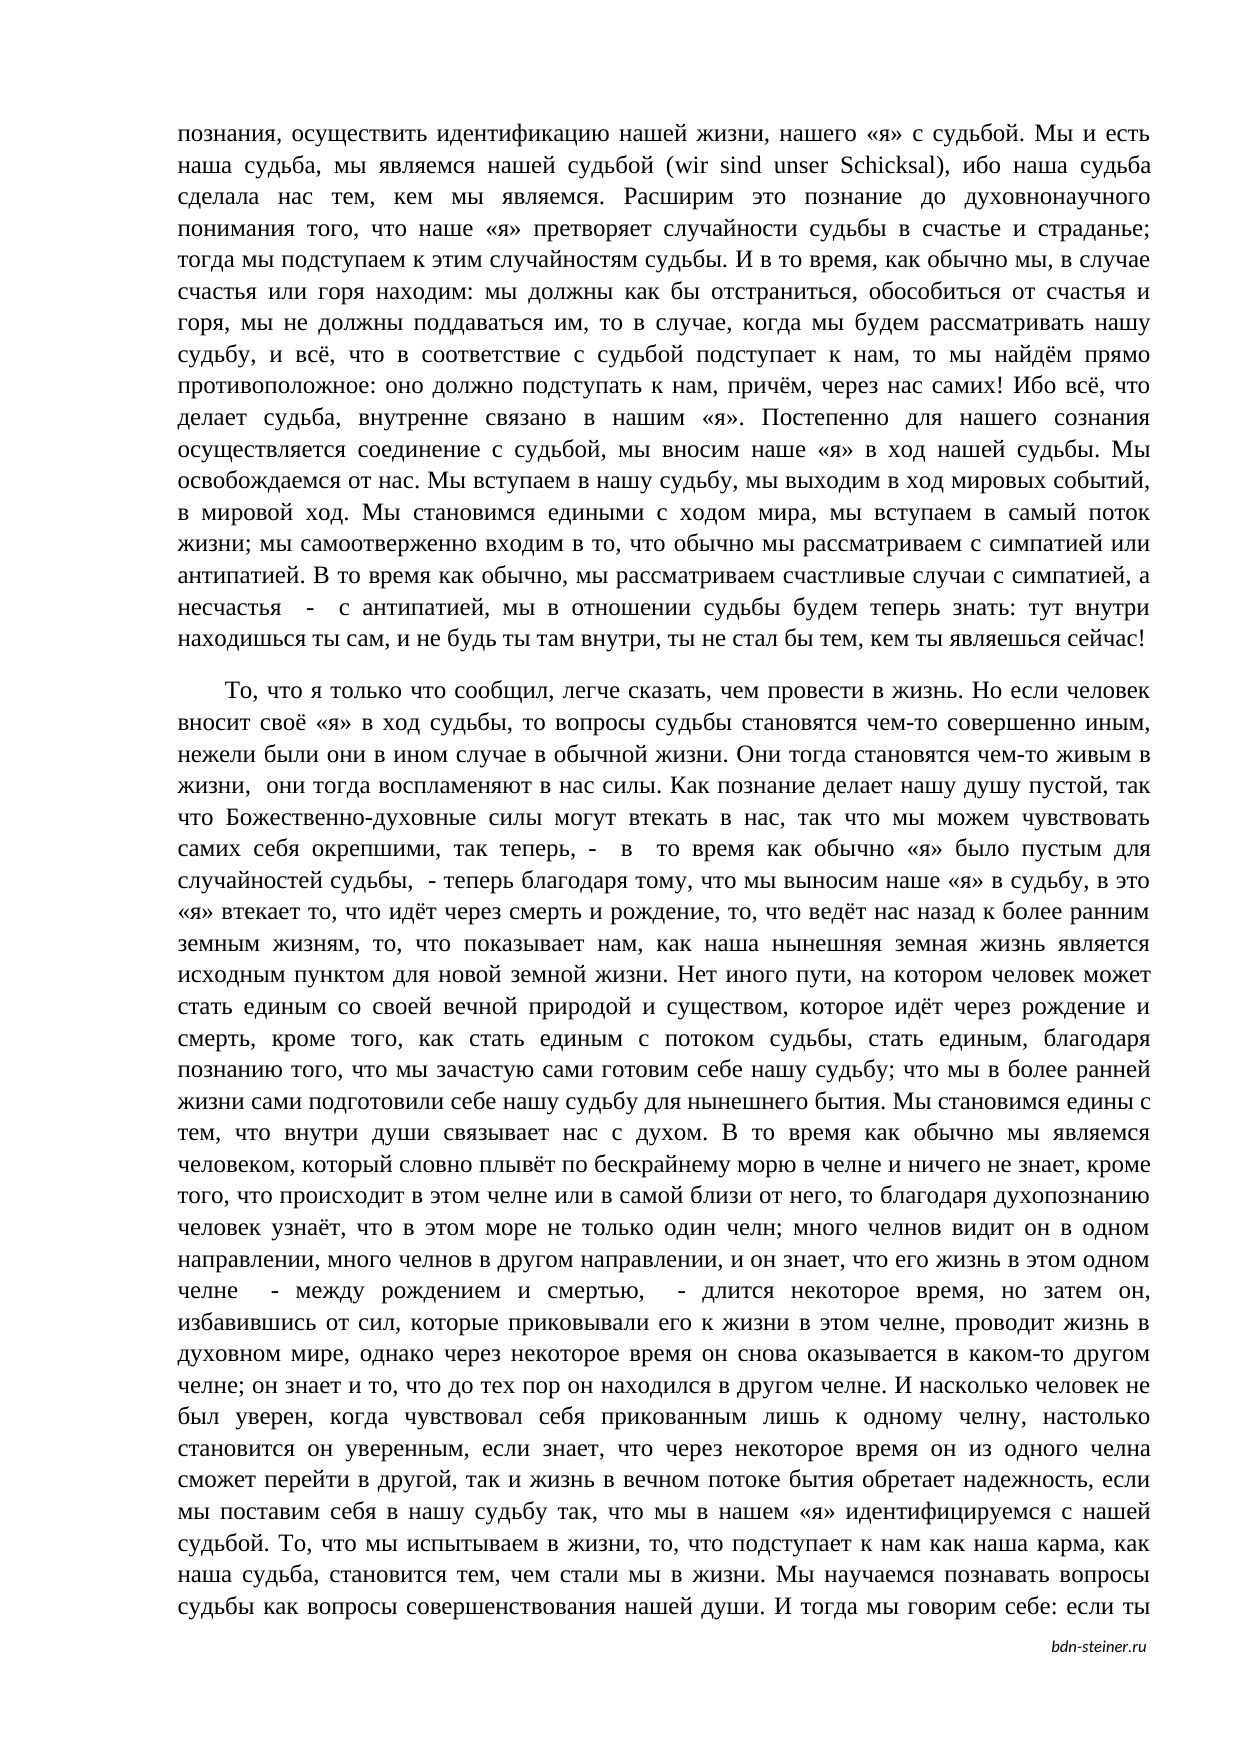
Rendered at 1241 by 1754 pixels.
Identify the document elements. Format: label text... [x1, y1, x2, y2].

text познания, осуществить идентификацию нашей жизни, нашего «я» с судьбой. Мы и есть наша судьба, мы являемся нашей судьбой (wir sind unser Schicksal), ибо наша судьба сделала нас тем, кем мы являемся. Расширим это познание до духовнонаучного понимания того, что наше «я» претворяет случайности судьбы в счастье и страданье; тогда мы подступаем к этим случайностям судьбы. И в то время, как обычно мы, в случае счастья или горя находим: мы должны как бы отстраниться, обособиться от счастья и горя, мы не должны поддаваться им, то в случае, когда мы будем рассматривать нашу судьбу, и всё, что в соответствие с судьбой подступает к нам, то мы найдём прямо противоположное: оно должно подступать к нам, причём, через нас самих! Ибо всё, что делает судьба, внутренне связано в нашим «я». Постепенно для нашего сознания осуществляется соединение с судьбой, мы вносим наше «я» в ход нашей судьбы. Мы освобождаемся от нас. Мы вступаем в нашу судьбу, мы выходим в ход мировых событий, в мировой ход. Мы становимся едиными с ходом мира, мы вступаем в самый поток жизни; мы самоотверженно входим в то, что обычно мы рассматриваем с симпатией или антипатией. В то время как обычно, мы рассматриваем счастливые случаи с симпатией, а несчастья - с антипатией, мы в отношении судьбы будем теперь знать: тут внутри находишься ты сам, и не будь ты там внутри, ты не стал бы тем, кем ты являешься сейчас! [177, 118, 1152, 652]
text То, что я только что сообщил, легче сказать, чем провести в жизнь. Но если человек вносит своё «я» в ход судьбы, то вопросы судьбы становятся чем-то совершенно иным, нежели были они в ином случае в обычной жизни. Они тогда становятся чем-то живым в жизни, они тогда воспламеняют в нас силы. Как познание делает нашу душу пустой, так что Божественно-духовные силы могут втекать в нас, так что мы можем чувствовать самих себя окрепшими, так теперь, - в то время как обычно «я» было пустым для случайностей судьбы, - теперь благодаря тому, что мы выносим наше «я» в судьбу, в это «я» втекает то, что идёт через смерть и рождение, то, что ведёт нас назад к более ранним земным жизням, то, что показывает нам, как наша нынешняя земная жизнь является исходным пунктом для новой земной жизни. Нет иного пути, на котором человек может стать единым со своей вечной природой и существом, которое идёт через рождение и смерть, кроме того, как стать единым с потоком судьбы, стать единым, благодаря познанию того, что мы зачастую сами готовим себе нашу судьбу; что мы в более ранней жизни сами подготовили себе нашу судьбу для нынешнего бытия. Мы становимся едины с тем, что внутри души связывает нас с духом. В то время как обычно мы являемся человеком, который словно плывёт по бескрайнему морю в челне и ничего не знает, кроме того, что происходит в этом челне или в самой близи от него, то благодаря духопознанию человек узнаёт, что в этом море не только один челн; много челнов видит он в одном направлении, много челнов в другом направлении, и он знает, что его жизнь в этом одном челне - между рождением и смертью, - длится некоторое время, но затем он, избавившись от сил, которые приковывали его к жизни в этом челне, проводит жизнь в духовном мире, однако через некоторое время он снова оказывается в каком-то другом челне; он знает и то, что до тех пор он находился в другом челне. И насколько человек не был уверен, когда чувствовал себя прикованным лишь к одному челну, настолько становится он уверенным, если знает, что через некоторое время он из одного челна сможет перейти в другой, так и жизнь в вечном потоке бытия обретает надежность, если мы поставим себя в нашу судьбу так, что мы в нашем «я» идентифицируемся с нашей судьбой. То, что мы испытываем в жизни, то, что подступает к нам как наша карма, как наша судьба, становится тем, чем стали мы в жизни. Мы научаемся познавать вопросы судьбы как вопросы совершенствования нашей души. И тогда мы говорим себе: если ты [177, 676, 1152, 1619]
